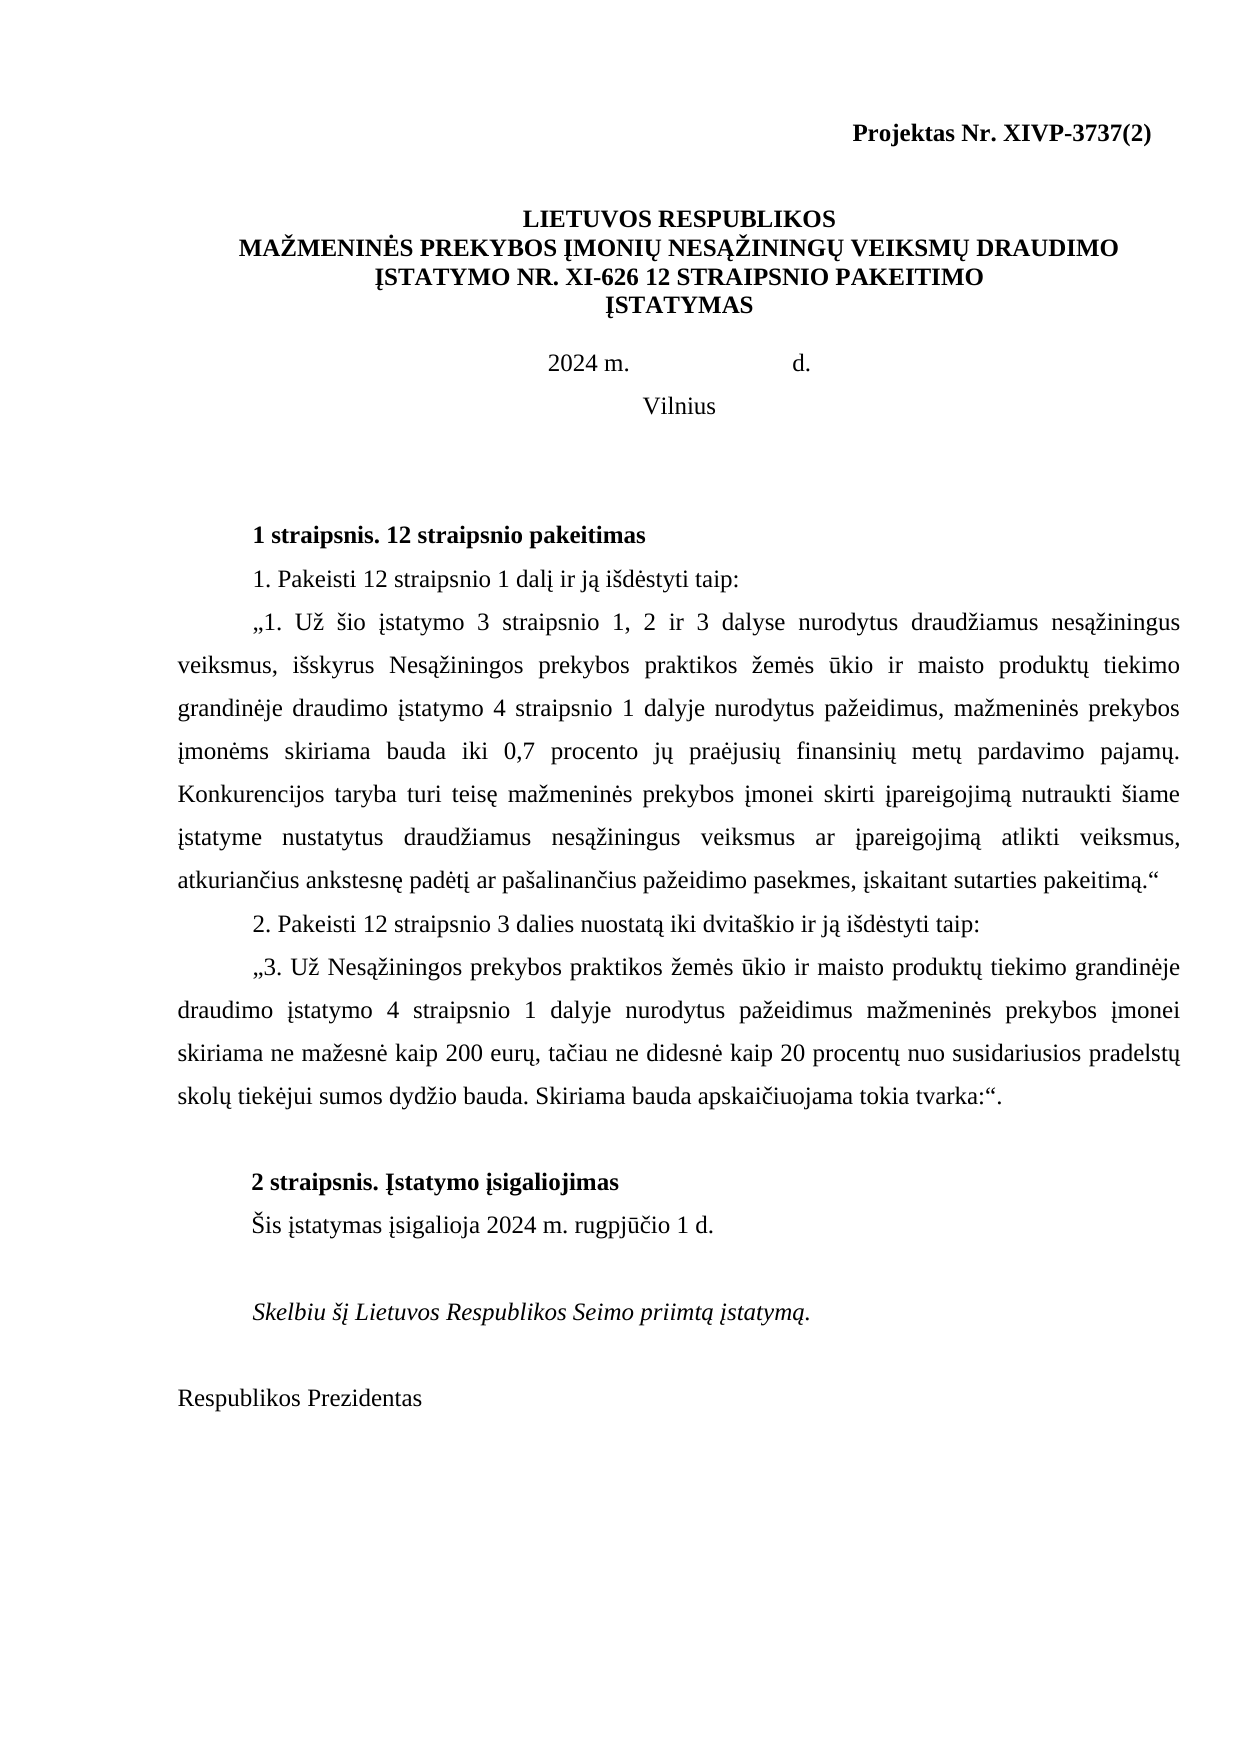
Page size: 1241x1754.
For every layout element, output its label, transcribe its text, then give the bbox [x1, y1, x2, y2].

text 1. Pakeisti 12 straipsnio 1 dalį ir ją išdėstyti taip: [252, 564, 1181, 592]
text 2. Pakeisti 12 straipsnio 3 dalies nuostatą iki dvitaškio ir ją išdėstyti taip: [252, 909, 1181, 937]
text ĮSTATYMAS [177, 291, 1181, 319]
text „1. Už šio įstatymo 3 straipsnio 1, 2 ir 3 dalyse nurodytus draudžiamus nesąžiningus veiksmus, išskyrus Nesąžiningos prekybos praktikos žemės ūkio ir maisto produktų tiekimo grandinėje draudimo įstatymo 4 straipsnio 1 dalyje nurodytus pažeidimus, mažmeninės prekybos įmonėms skiriama bauda iki 0,7 procento jų praėjusių finansinių metų pardavimo pajamų. Konkurencijos taryba turi teisę mažmeninės prekybos įmonei skirti įpareigojimą nutraukti šiame įstatyme nustatytus draudžiamus nesąžiningus veiksmus ar įpareigojimą atlikti veiksmus, atkuriančius ankstesnę padėtį ar pašalinančius pažeidimo pasekmes, įskaitant sutarties pakeitimą.“ [177, 607, 1181, 894]
text Projektas Nr. XIVP-3737(2) [333, 118, 1181, 147]
text 1 straipsnis. 12 straipsnio pakeitimas [177, 521, 1181, 549]
text Respublikos Prezidentas [177, 1383, 1181, 1412]
text Vilnius [177, 391, 1181, 420]
text Skelbiu šį Lietuvos Respublikos Seimo priimtą įstatymą. [177, 1297, 1181, 1326]
text 2024 m. d. [177, 348, 1181, 377]
text 2 straipsnis. Įstatymo įsigaliojimas [177, 1167, 1181, 1196]
text „3. Už Nesąžiningos prekybos praktikos žemės ūkio ir maisto produktų tiekimo grandinėje draudimo įstatymo 4 straipsnio 1 dalyje nurodytus pažeidimus mažmeninės prekybos įmonei skiriama ne mažesnė kaip 200 eurų, tačiau ne didesnė kaip 20 procentų nuo susidariusios pradelstų skolų tiekėjui sumos dydžio bauda. Skiriama bauda apskaičiuojama tokia tvarka:“. [177, 952, 1181, 1110]
text Šis įstatymas įsigalioja 2024 m. rugpjūčio 1 d. [177, 1211, 1181, 1239]
text MAŽMENINĖS PREKYBOS ĮMONIŲ NESĄŽININGŲ VEIKSMŲ DRAUDIMO ĮSTATYMO NR. XI-626 12 STRAIPSNIO PAKEITIMO [177, 233, 1181, 291]
text LIETUVOS RESPUBLIKOS [177, 204, 1181, 233]
